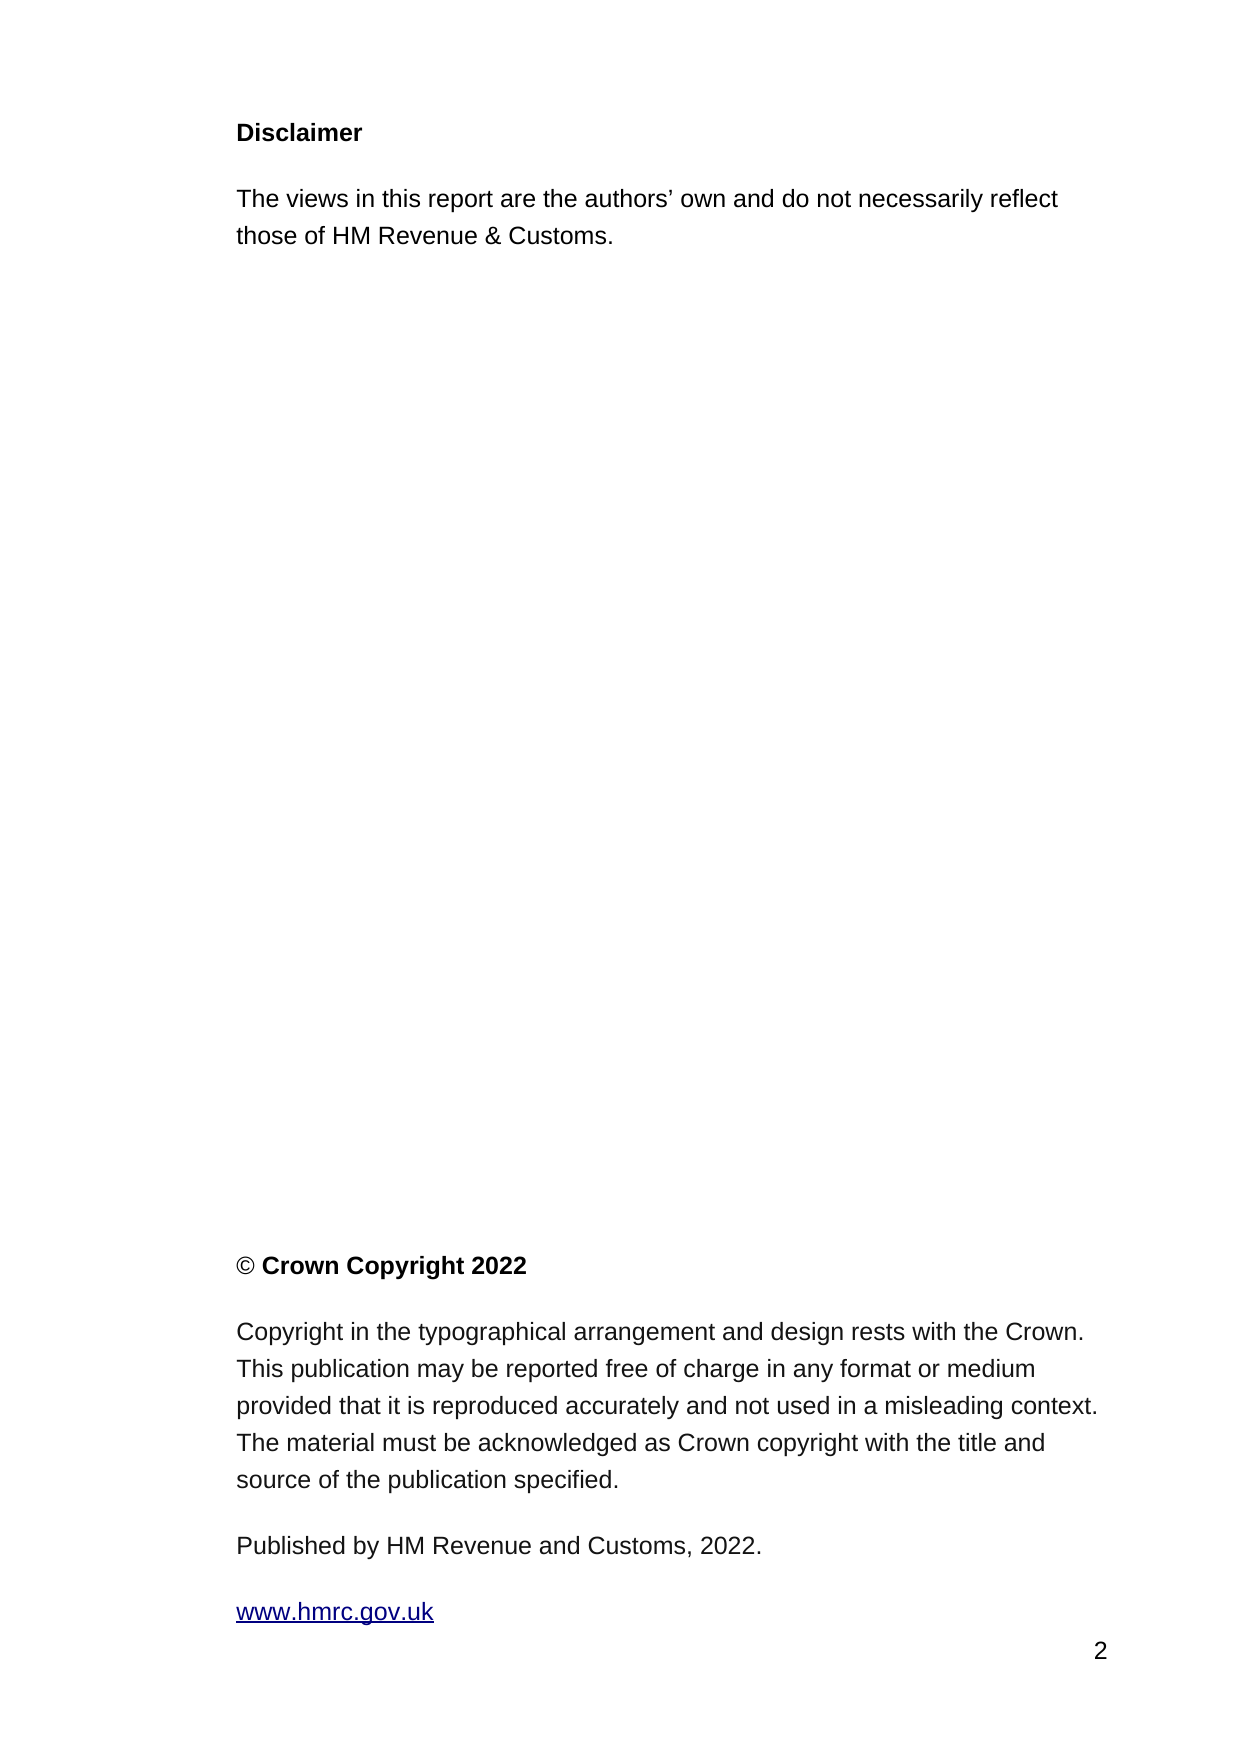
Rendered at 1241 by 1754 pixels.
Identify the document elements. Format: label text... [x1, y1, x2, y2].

text The views in this report are the authors’ own and do not necessarily reflect those of HM Revenue & Customs. [236, 184, 1107, 258]
text Published by HM Revenue and Customs, 2022. [236, 1531, 1107, 1568]
text Disclaimer [236, 118, 1107, 155]
text www.hmrc.gov.uk [236, 1596, 1107, 1625]
text © Crown Copyright 2022 [236, 1251, 1107, 1288]
text Copyright in the typographical arrangement and design rests with the Crown. This publication may be reported free of charge in any format or medium provided that it is reproduced accurately and not used in a misleading context. The material must be acknowledged as Crown copyright with the title and source of the publication specified. [236, 1316, 1107, 1502]
